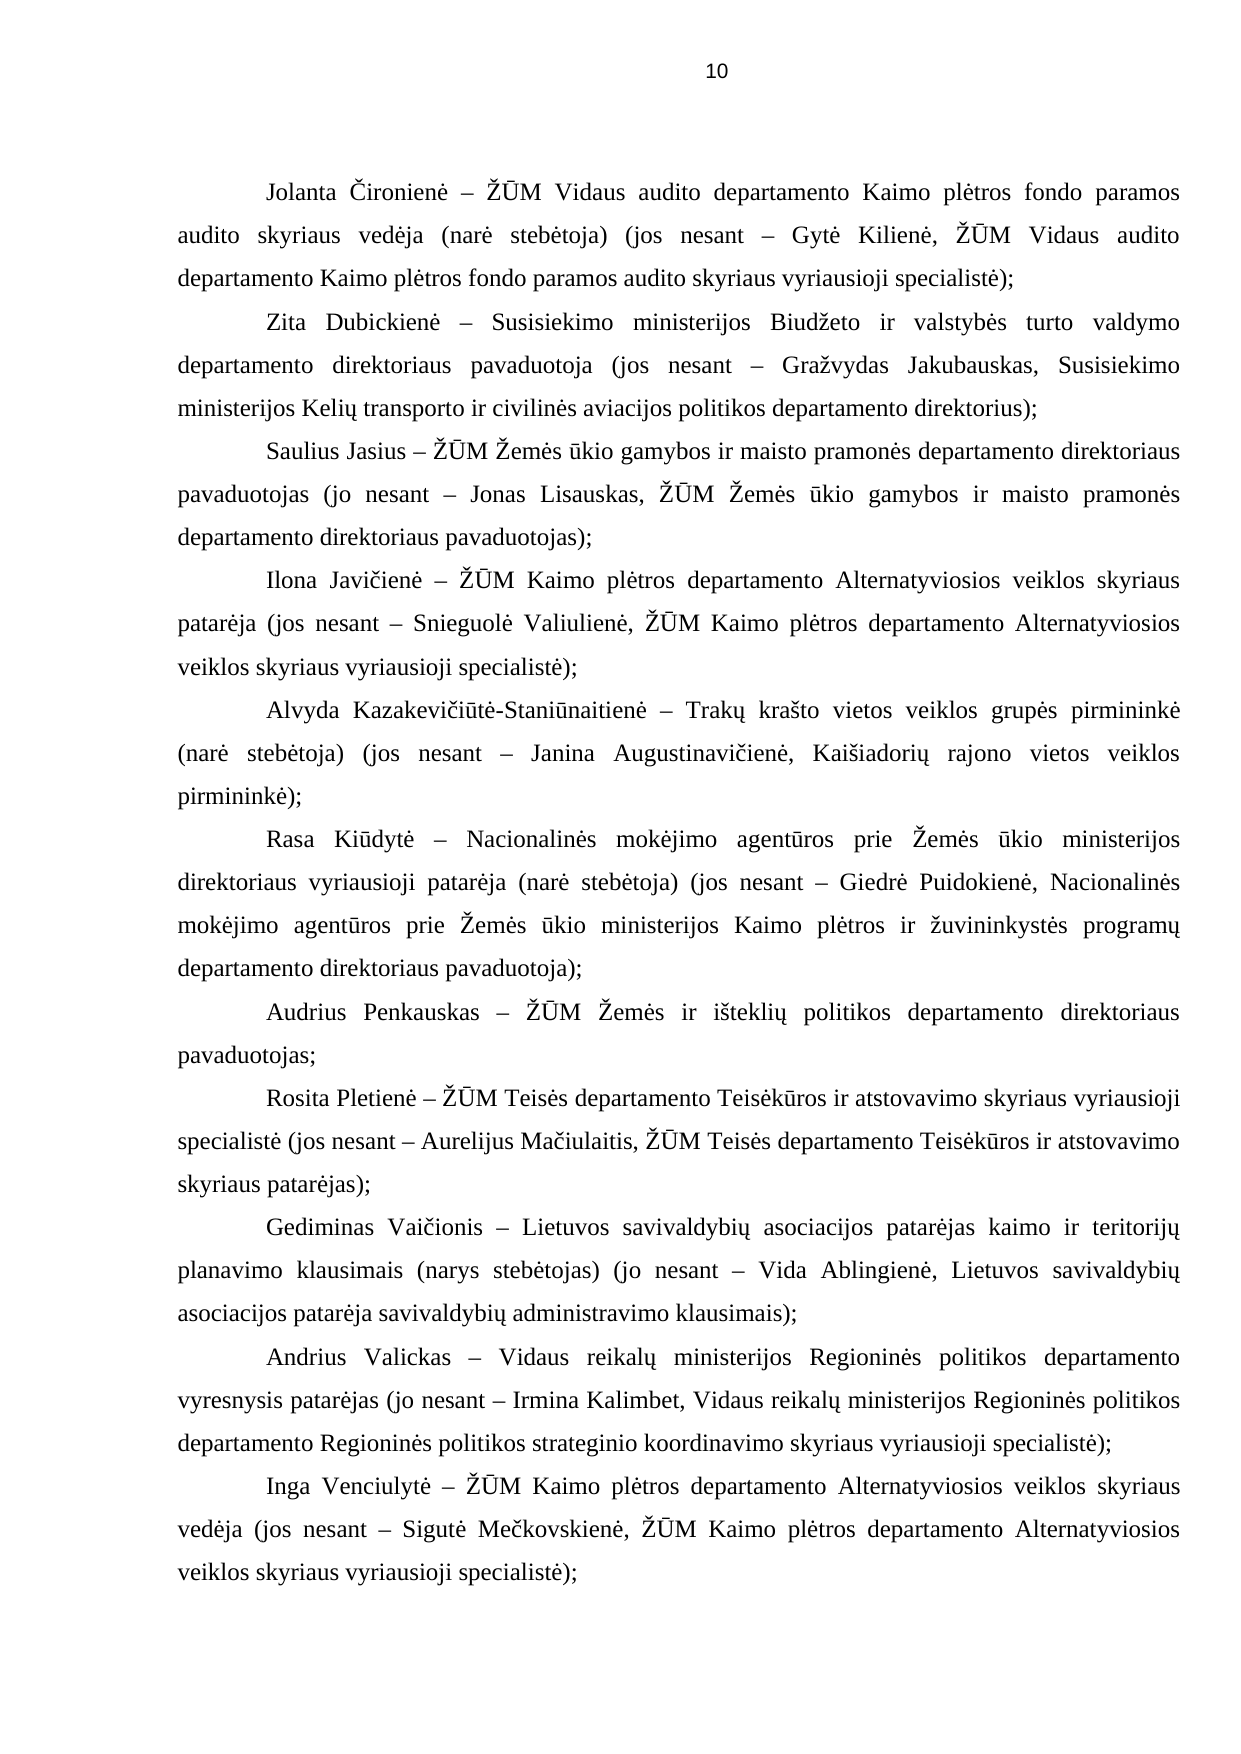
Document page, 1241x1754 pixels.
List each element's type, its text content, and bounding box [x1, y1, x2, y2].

text Rosita Pletienė – ŽŪM Teisės departamento Teisėkūros ir atstovavimo skyriaus vyriausioji specialistė (jos nesant – Aurelijus Mačiulaitis, ŽŪM Teisės departamento Teisėkūros ir atstovavimo skyriaus patarėjas); [177, 1083, 1181, 1198]
text Inga Venciulytė – ŽŪM Kaimo plėtros departamento Alternatyviosios veiklos skyriaus vedėja (jos nesant – Sigutė Mečkovskienė, ŽŪM Kaimo plėtros departamento Alternatyviosios veiklos skyriaus vyriausioji specialistė); [177, 1471, 1181, 1586]
text Audrius Penkauskas – ŽŪM Žemės ir išteklių politikos departamento direktoriaus pavaduotojas; [177, 997, 1181, 1068]
text Rasa Kiūdytė – Nacionalinės mokėjimo agentūros prie Žemės ūkio ministerijos direktoriaus vyriausioji patarėja (narė stebėtoja) (jos nesant – Giedrė Puidokienė, Nacionalinės mokėjimo agentūros prie Žemės ūkio ministerijos Kaimo plėtros ir žuvininkystės programų departamento direktoriaus pavaduotoja); [177, 824, 1181, 982]
text Alvyda Kazakevičiūtė-Staniūnaitienė – Trakų krašto vietos veiklos grupės pirmininkė (narė stebėtoja) (jos nesant – Janina Augustinavičienė, Kaišiadorių rajono vietos veiklos pirmininkė); [177, 695, 1181, 810]
text Saulius Jasius – ŽŪM Žemės ūkio gamybos ir maisto pramonės departamento direktoriaus pavaduotojas (jo nesant – Jonas Lisauskas, ŽŪM Žemės ūkio gamybos ir maisto pramonės departamento direktoriaus pavaduotojas); [177, 436, 1181, 551]
text Jolanta Čironienė – ŽŪM Vidaus audito departamento Kaimo plėtros fondo paramos audito skyriaus vedėja (narė stebėtoja) (jos nesant – Gytė Kilienė, ŽŪM Vidaus audito departamento Kaimo plėtros fondo paramos audito skyriaus vyriausioji specialistė); [177, 177, 1181, 292]
text Ilona Javičienė – ŽŪM Kaimo plėtros departamento Alternatyviosios veiklos skyriaus patarėja (jos nesant – Snieguolė Valiulienė, ŽŪM Kaimo plėtros departamento Alternatyviosios veiklos skyriaus vyriausioji specialistė); [177, 565, 1181, 680]
text Gediminas Vaičionis – Lietuvos savivaldybių asociacijos patarėjas kaimo ir teritorijų planavimo klausimais (narys stebėtojas) (jo nesant – Vida Ablingienė, Lietuvos savivaldybių asociacijos patarėja savivaldybių administravimo klausimais); [177, 1212, 1181, 1327]
text Andrius Valickas – Vidaus reikalų ministerijos Regioninės politikos departamento vyresnysis patarėjas (jo nesant – Irmina Kalimbet, Vidaus reikalų ministerijos Regioninės politikos departamento Regioninės politikos strateginio koordinavimo skyriaus vyriausioji specialistė); [177, 1342, 1181, 1457]
text Zita Dubickienė – Susisiekimo ministerijos Biudžeto ir valstybės turto valdymo departamento direktoriaus pavaduotoja (jos nesant – Gražvydas Jakubauskas, Susisiekimo ministerijos Kelių transporto ir civilinės aviacijos politikos departamento direktorius); [177, 307, 1181, 422]
